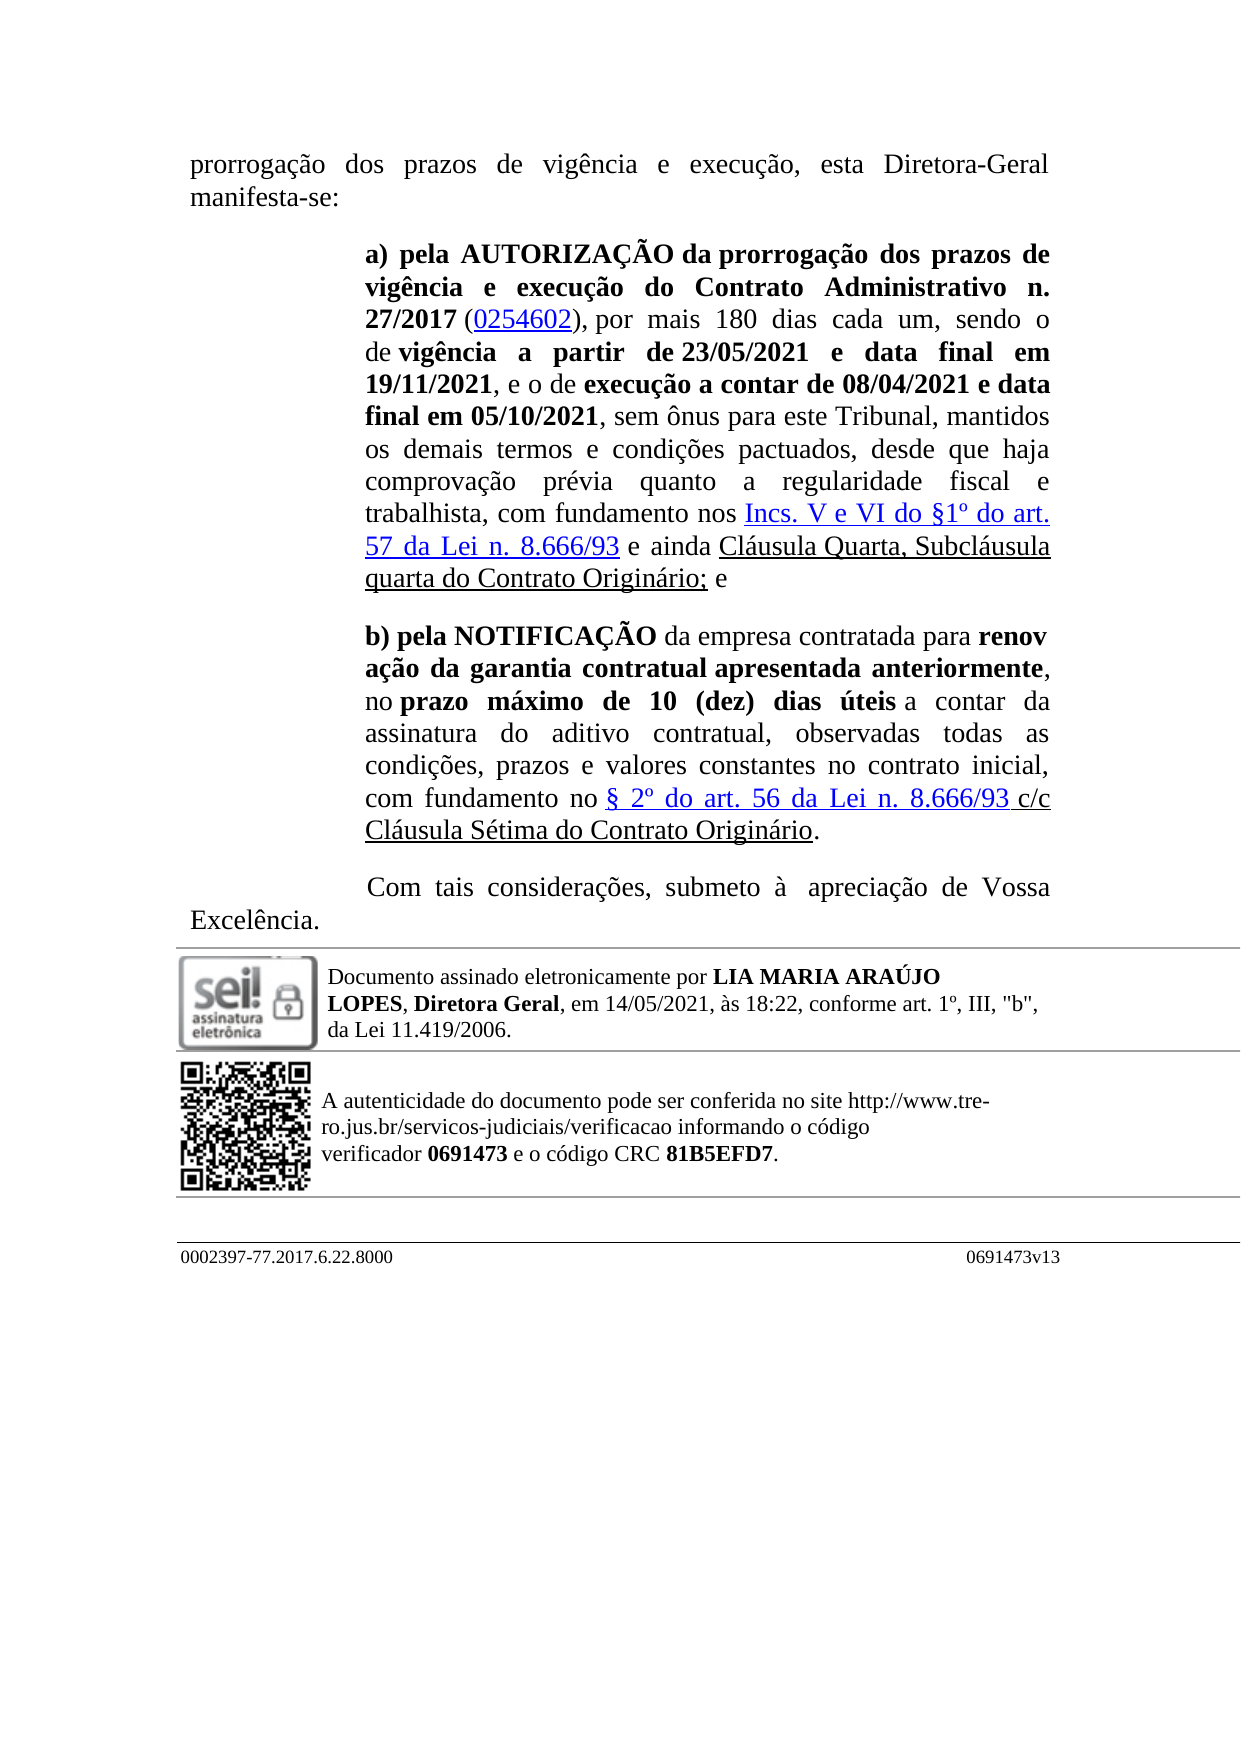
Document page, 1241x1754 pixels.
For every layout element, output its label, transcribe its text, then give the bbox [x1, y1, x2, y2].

text Com tais considerações, submeto à apreciação de Vossa Excelência. [190, 871, 1051, 935]
table_header 0691473v13 [620, 1243, 1063, 1270]
text prorrogação dos prazos de vigência e execução, esta Diretora-Geral manifesta-se: [190, 148, 1051, 212]
text a) pela AUTORIZAÇÃO da prorrogação dos prazos de vigência e execução do Contrato Administrativo n. 27/2017 (0254602), por mais 180 dias cada um, sendo o de vigência a partir de 23/05/2021 e data final em 19/11/2021, e o de execução a contar de 08/04/2021 e data final em 05/10/2021, sem ônus para este Tribunal, mantidos os demais termos e condições pactuados, desde que haja comprovação prévia quanto a regularidade fiscal e trabalhista, com fundamento nos Incs. V e VI do §1º do art. 57 da Lei n. 8.666/93 e ainda Cláusula Quarta, Subcláusula quarta do Contrato Originário; e [365, 237, 1051, 594]
table_header [177, 1058, 319, 1195]
table_header Documento assinado eletronicamente por LIA MARIA ARAÚJO LOPES, Diretora Geral, em 14/05/2021, às 18:22, conforme art. 1º, III, "b", da Lei 11.419/2006. [326, 954, 1063, 1050]
text b) pela NOTIFICAÇÃO da empresa contratada para renovação da garantia contratual apresentada anteriormente, no prazo máximo de 10 (dez) dias úteis a contar da assinatura do aditivo contratual, observadas todas as condições, prazos e valores constantes no contrato inicial, com fundamento no § 2º do art. 56 da Lei n. 8.666/93 c/c Cláusula Sétima do Contrato Originário. [365, 619, 1051, 846]
table_header 0002397-77.2017.6.22.8000 [177, 1243, 620, 1270]
table_header [177, 954, 326, 1050]
table_header A autenticidade do documento pode ser conferida no site http://www.tre-ro.jus.br/servicos-judiciais/verificacao informando o código verificador 0691473 e o código CRC 81B5EFD7. [319, 1058, 1063, 1195]
